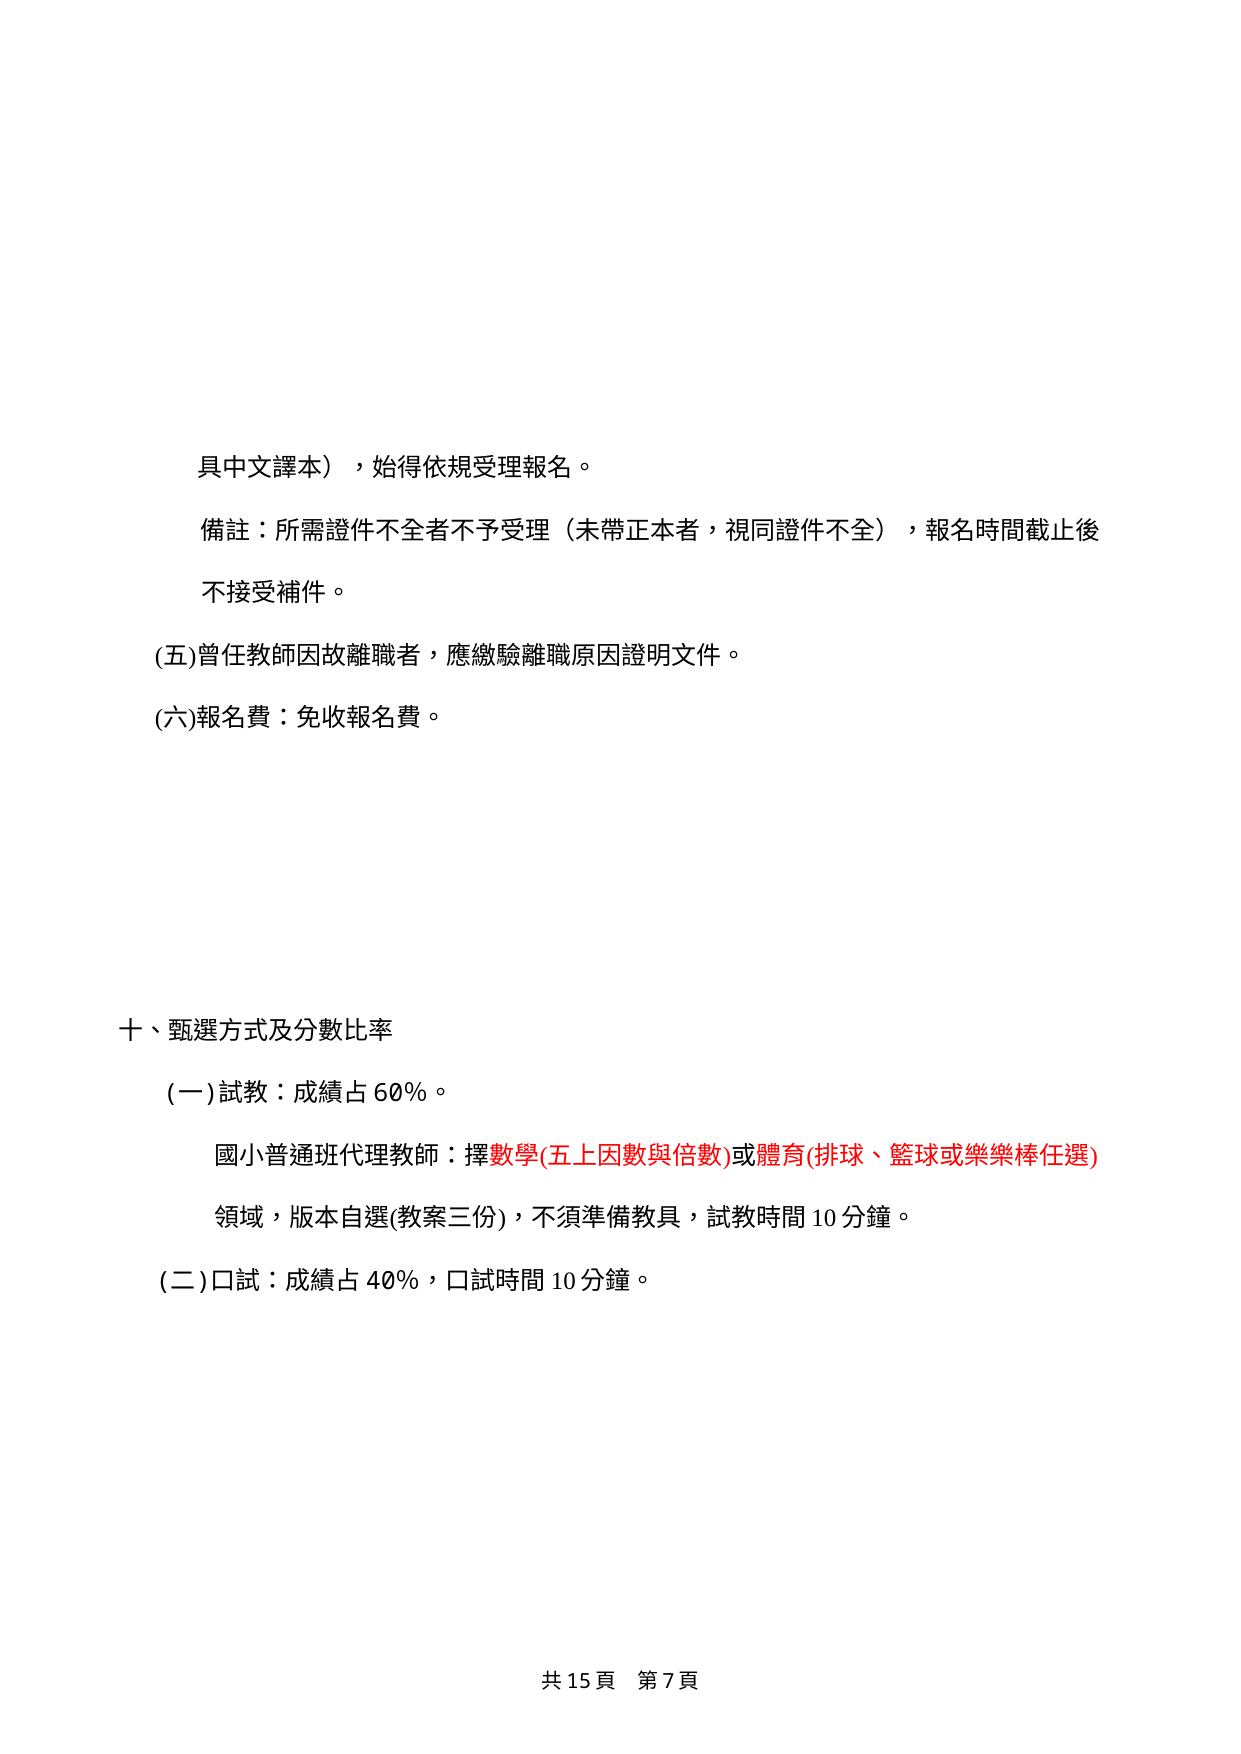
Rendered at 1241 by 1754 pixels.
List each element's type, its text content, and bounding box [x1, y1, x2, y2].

text 國小普通班代理教師：擇數學(五上因數與倍數)或體育(排球、籃球或樂樂棒任選)領域，版本自選(教案三份)，不須準備教具，試教時間10分鐘。 [169, 1112, 1122, 1237]
text (五)曾任教師因故離職者，應繳驗離職原因證明文件。 [154, 612, 1122, 674]
text 十、甄選方式及分數比率 [118, 987, 1122, 1049]
text 具中文譯本），始得依規受理報名。 [154, 424, 1122, 487]
text (一)試教：成績占60％。 [118, 1049, 1122, 1112]
text (六)報名費：免收報名費。 [154, 674, 1122, 737]
text (二)口試：成績占40％，口試時間10分鐘。 [156, 1237, 1122, 1299]
text 備註：所需證件不全者不予受理（未帶正本者，視同證件不全），報名時間截止後不接受補件。 [200, 487, 1122, 612]
